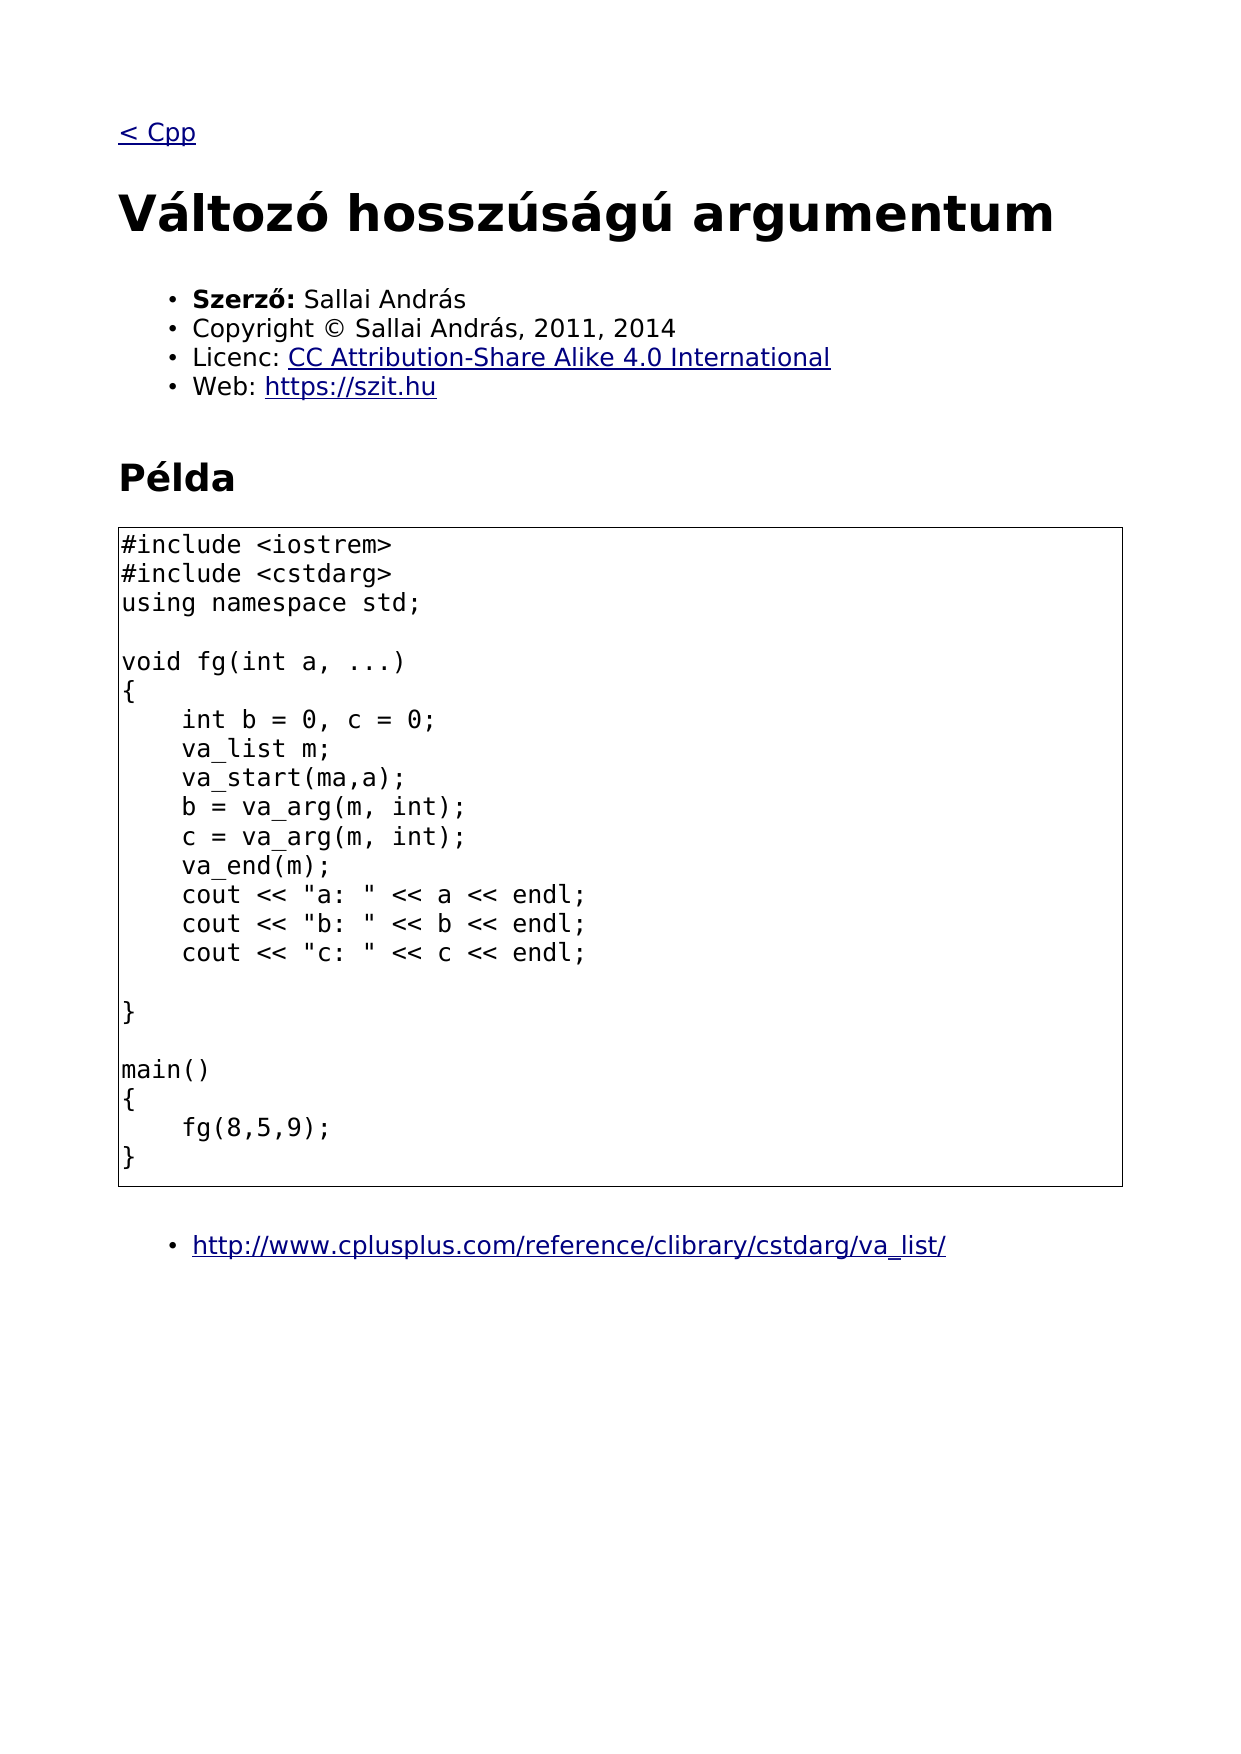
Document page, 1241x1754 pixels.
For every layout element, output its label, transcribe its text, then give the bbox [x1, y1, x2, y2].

list Szerző: Sallai András [177, 285, 1122, 314]
list Licenc: CC Attribution-Share Alike 4.0 International [177, 343, 1122, 372]
list Copyright © Sallai András, 2011, 2014 [177, 314, 1122, 343]
list http://www.cplusplus.com/reference/clibrary/cstdarg/va_list/ [177, 1231, 1122, 1260]
subtitle Példa [118, 456, 1122, 500]
text < Cpp [118, 118, 1122, 147]
table_header #include <iostrem> #include <cstdarg> using namespace std; void fg(int a, ...) { int b = 0, c = 0; va_list m; va_start(ma,a); b = va_arg(m, int); c = va_arg(m, int); va_end(m); cout << "a: " << a << endl; cout << "b: " << b << endl; cout << "c: " << c << endl; } main() { fg(8,5,9); } [119, 528, 1122, 1186]
subtitle Változó hosszúságú argumentum [118, 185, 1122, 243]
list Web: https://szit.hu [177, 372, 1122, 402]
